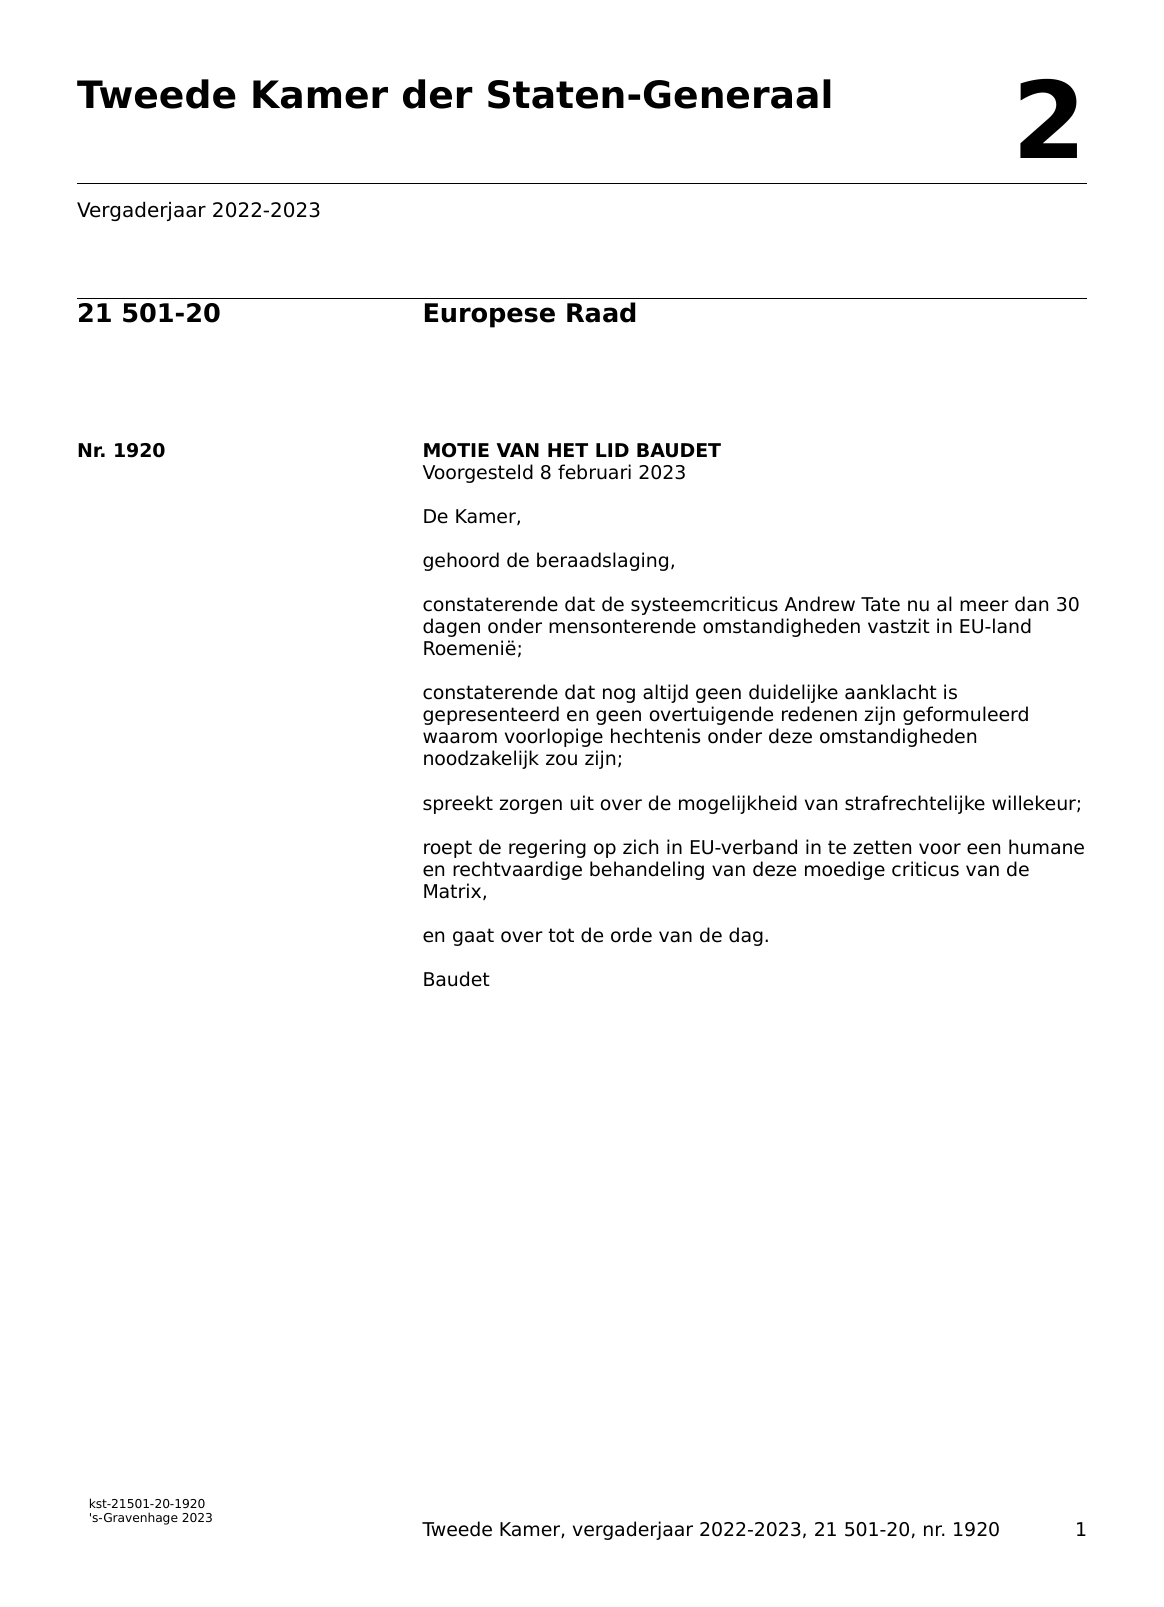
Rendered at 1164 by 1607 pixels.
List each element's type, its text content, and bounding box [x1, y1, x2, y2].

table_header 2 [886, 59, 1087, 183]
text en gaat over tot de orde van de dag. [422, 925, 1087, 947]
text Baudet [422, 969, 1087, 991]
text roept de regering op zich in EU-verband in te zetten voor een humane en rechtvaardige behandeling van deze moedige criticus van de Matrix, [422, 837, 1087, 902]
table_header Tweede Kamer der Staten-Generaal [77, 59, 886, 183]
text Voorgesteld 8 februari 2023 [422, 462, 1087, 484]
text constaterende dat de systeemcriticus Andrew Tate nu al meer dan 30 dagen onder mensonterende omstandigheden vastzit in EU-land Roemenië; [422, 594, 1087, 660]
text spreekt zorgen uit over de mogelijkheid van strafrechtelijke willekeur; [422, 792, 1087, 814]
text gehoord de beraadslaging, [422, 550, 1087, 572]
text kst-21501-20-1920 [88, 1497, 323, 1511]
table_cell Vergaderjaar 2022-2023 [77, 184, 1087, 298]
text 's-Gravenhage 2023 [88, 1511, 323, 1525]
subtitle 21 501-20 Europese Raad [77, 299, 1087, 329]
text constaterende dat nog altijd geen duidelijke aanklacht is gepresenteerd en geen overtuigende redenen zijn geformuleerd waarom voorlopige hechtenis onder deze omstandigheden noodzakelijk zou zijn; [422, 682, 1087, 770]
subtitle Nr. 1920 MOTIE VAN HET LID BAUDET [77, 440, 1087, 462]
text De Kamer, [422, 506, 1087, 528]
